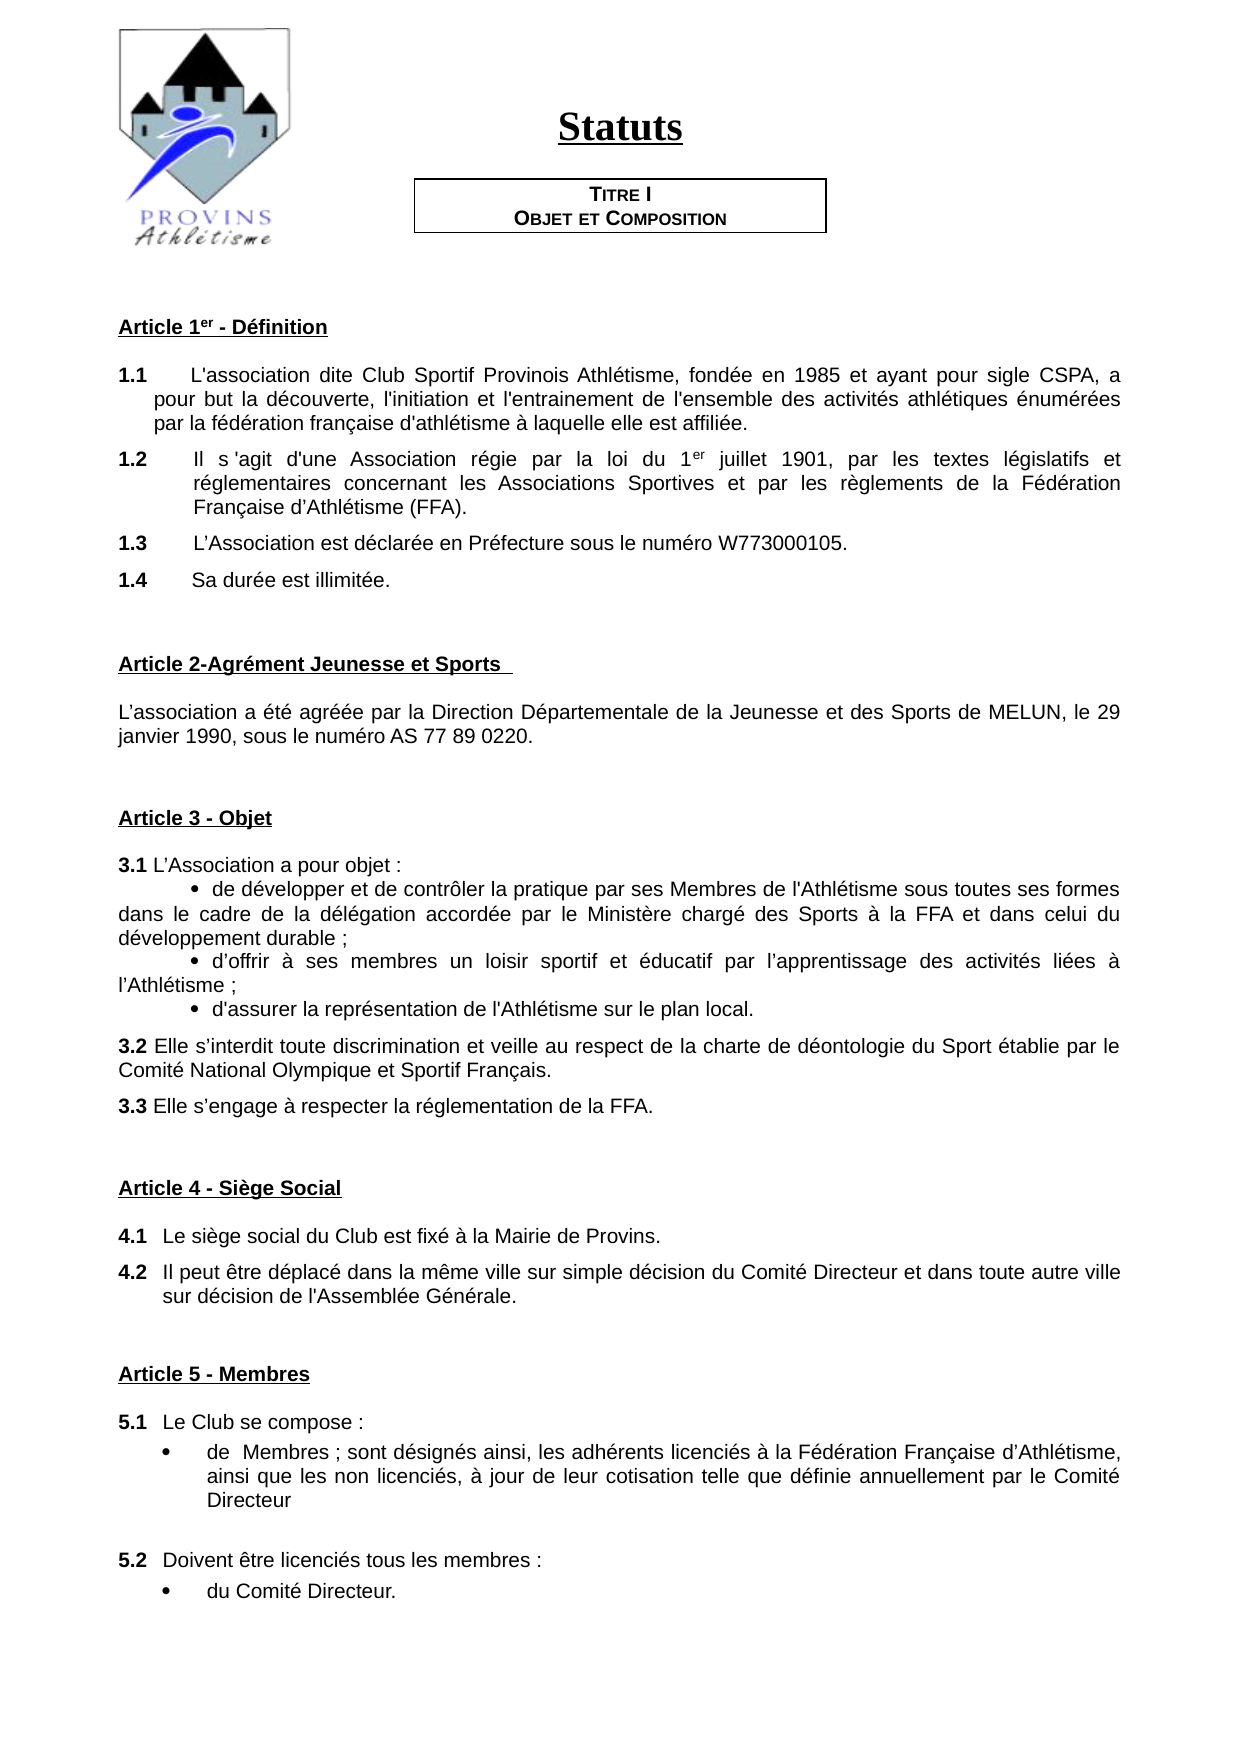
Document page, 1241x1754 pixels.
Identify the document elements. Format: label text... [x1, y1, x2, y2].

list du Comité Directeur. [162, 1578, 1122, 1603]
text Article 4 - Siège Social [118, 1176, 1122, 1200]
text Article 1er - Définition [667, 314, 1122, 338]
text 5.2 Doivent être licenciés tous les membres : [118, 1548, 1122, 1572]
text 4.1 Le siège social du Club est fixé à la Mairie de Provins. [118, 1224, 1122, 1248]
text 3.2 Elle s’interdit toute discrimination et veille au respect de la charte de déontologie du Sport établie par le Comité National Olympique et Sportif Français. [118, 1034, 1122, 1082]
text 3.3 Elle s’engage à respecter la réglementation de la FFA. [118, 1094, 1122, 1118]
list d'assurer la représentation de l'Athlétisme sur le plan local. [118, 997, 1122, 1021]
text Titre I [667, 180, 825, 202]
subtitle L’association a été agréée par la Direction Départementale de la Jeunesse et des Sports de MELUN, le 29 janvier 1990, sous le numéro AS 77 89 0220. [118, 700, 1122, 748]
list d’offrir à ses membres un loisir sportif et éducatif par l’apprentissage des activités liées à l’Athlétisme ; [118, 949, 1122, 997]
list de développer et de contrôler la pratique par ses Membres de l'Athlétisme sous toutes ses formes dans le cadre de la délégation accordée par le Ministère chargé des Sports à la FFA et dans celui du développement durable ; [118, 877, 1122, 949]
text 1.4 Sa durée est illimitée. [118, 568, 1122, 592]
text Objet et Composition [667, 202, 825, 232]
subtitle Article 2-Agrément Jeunesse et Sports [118, 652, 1122, 676]
text 5.1 Le Club se compose : [118, 1410, 1122, 1434]
list Il s 'agit d'une Association régie par la loi du 1er juillet 1901, par les textes législatifs et réglementaires concernant les Associations Sportives et par les règlements de la Fédération Française d’Athlétisme (FFA). [118, 447, 1122, 519]
text 1.1 L'association dite Club Sportif Provinois Athlétisme, fondée en 1985 et ayant pour sigle CSPA, a pour but la découverte, l'initiation et l'entrainement de l'ensemble des activités athlétiques énumérées par la fédération française d'athlétisme à laquelle elle est affiliée. [118, 362, 1122, 434]
list L’Association est déclarée en Préfecture sous le numéro W773000105. [118, 531, 1122, 555]
text 4.2 Il peut être déplacé dans la même ville sur simple décision du Comité Directeur et dans toute autre ville sur décision de l'Assemblée Générale. [118, 1260, 1122, 1308]
text Statuts [667, 101, 1122, 149]
text 3.1 L’Association a pour objet : [118, 853, 1122, 877]
list de Membres ; sont désignés ainsi, les adhérents licenciés à la Fédération Française d’Athlétisme, ainsi que les non licenciés, à jour de leur cotisation telle que définie annuellement par le Comité Directeur [162, 1440, 1122, 1512]
text Article 3 - Objet [118, 805, 1122, 829]
text Article 5 - Membres [118, 1362, 1122, 1386]
